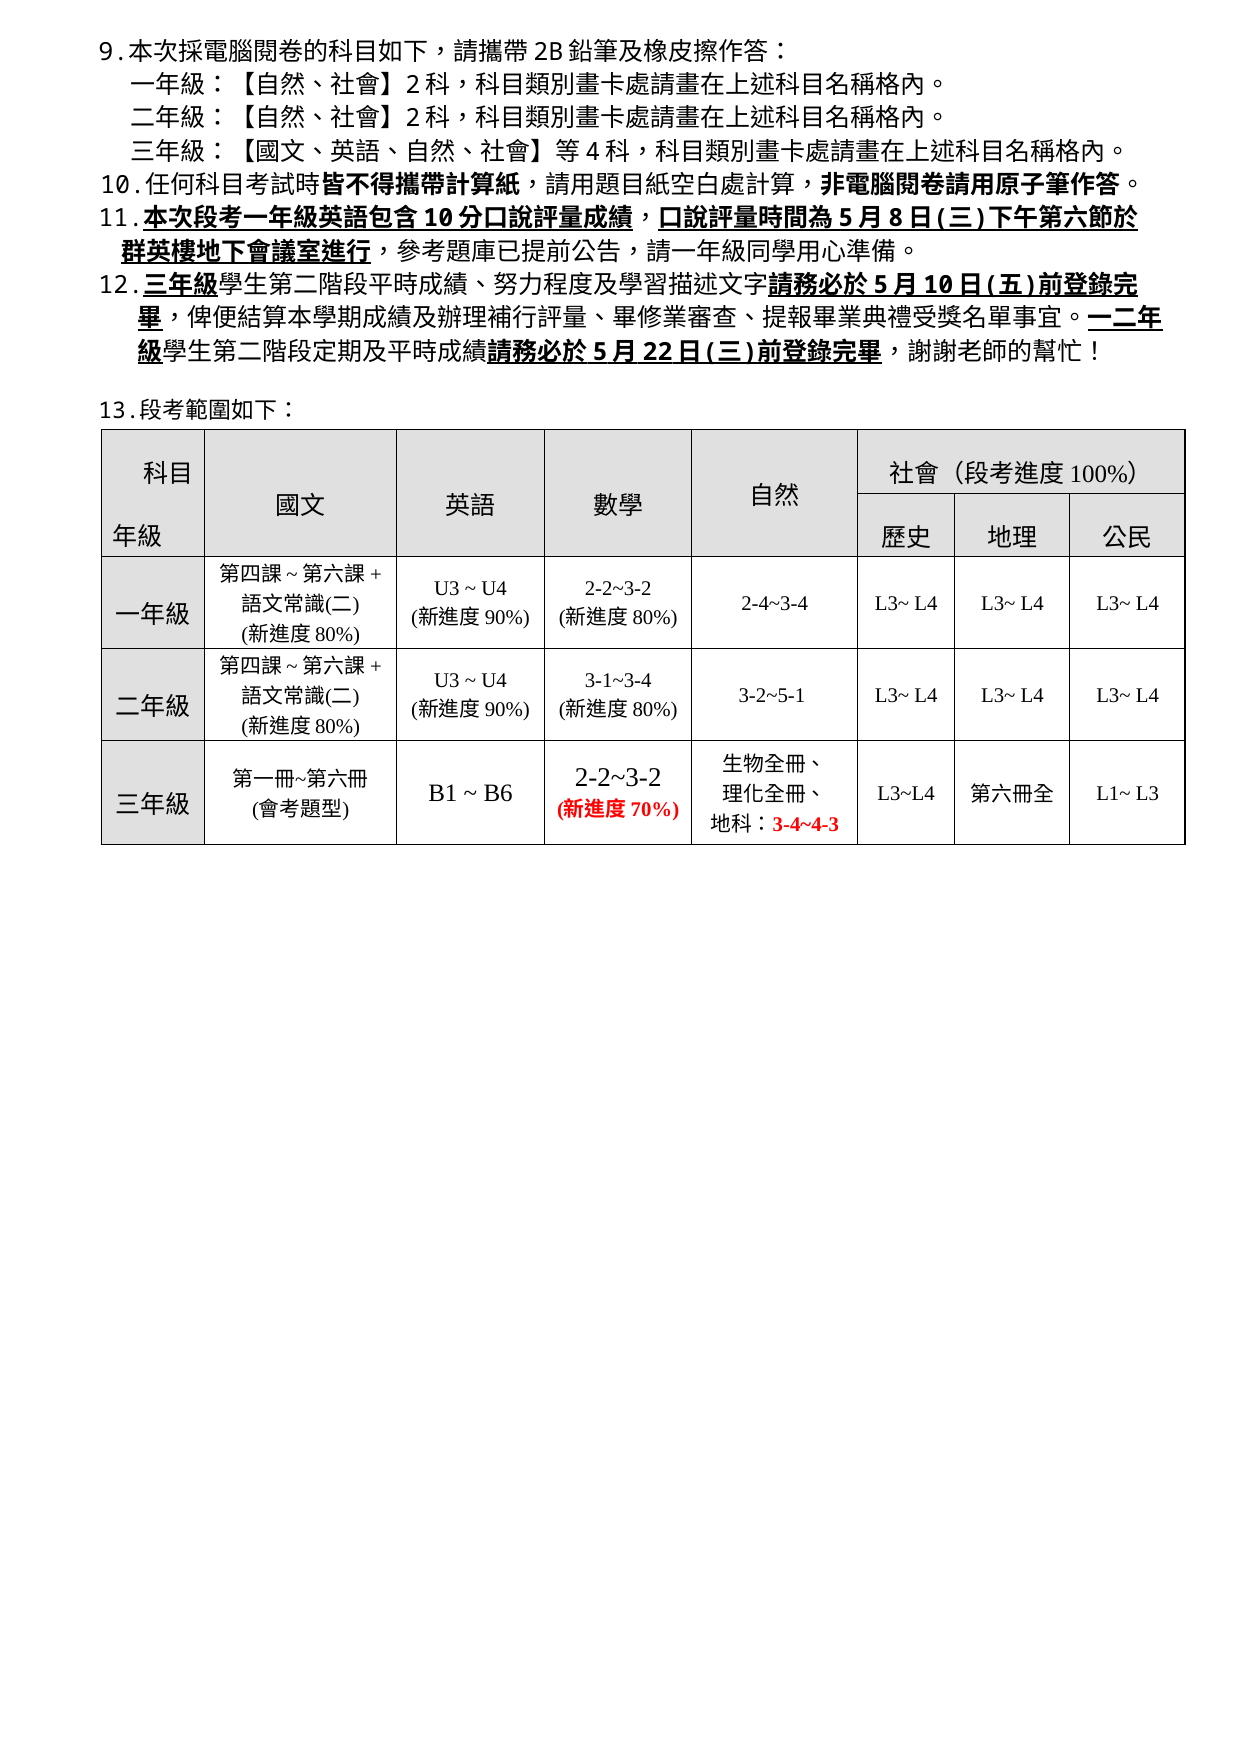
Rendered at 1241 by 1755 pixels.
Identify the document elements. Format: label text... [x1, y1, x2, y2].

table_cell L1~ L3 [1070, 741, 1184, 844]
table_header 科目 年級 [102, 430, 204, 556]
table_header 社會（段考進度100%） [858, 430, 1184, 493]
table_cell L3~ L4 [858, 649, 954, 740]
table_header 英語 [397, 430, 544, 556]
table_cell L3~ L4 [955, 557, 1069, 648]
table_cell 2-2~3-2 (新進度80%) [545, 557, 691, 648]
table_cell 二年級 [102, 649, 204, 740]
table_cell 3-2~5-1 [692, 649, 857, 740]
table_cell L3~ L4 [1070, 649, 1184, 740]
table_cell 地理 [955, 494, 1069, 556]
table_cell L3~ L4 [955, 649, 1069, 740]
table_cell 第四課 ~ 第六課 +語文常識(二) (新進度80%) [205, 649, 396, 740]
text 一年級：【自然、社會】2科，科目類別畫卡處請畫在上述科目名稱格內。 [115, 67, 1162, 100]
text 三年級：【國文、英語、自然、社會】等4科，科目類別畫卡處請畫在上述科目名稱格內。 [115, 133, 1162, 167]
table_cell 第四課 ~ 第六課 +語文常識(二) (新進度80%) [205, 557, 396, 648]
table_cell 三年級 [102, 741, 204, 844]
table_cell 第一冊~第六冊 (會考題型) [205, 741, 396, 844]
text 二年級：【自然、社會】2科，科目類別畫卡處請畫在上述科目名稱格內。 [115, 100, 1162, 133]
table_cell 2-2~3-2 (新進度70%) [545, 741, 691, 844]
text 12.三年級學生第二階段平時成績、努力程度及學習描述文字請務必於5月10日(五)前登錄完畢，俾便結算本學期成績及辦理補行評量、畢修業審查、提報畢業典禮受獎名單事宜。一二年級學生第二階段定期及平時成績請務必於5月22日(三)前登錄完畢，謝謝老師的幫忙！ [98, 267, 1162, 367]
table_cell 第六冊全 [955, 741, 1069, 844]
text 13.段考範圍如下： [98, 367, 1162, 429]
table_cell B1 ~ B6 [397, 741, 544, 844]
table_header 自然 [692, 430, 857, 556]
table_cell 3-1~3-4 (新進度80%) [545, 649, 691, 740]
text 9.本次採電腦閱卷的科目如下，請攜帶2B鉛筆及橡皮擦作答： [98, 33, 1162, 67]
table_cell L3~ L4 [858, 557, 954, 648]
table_cell 一年級 [102, 557, 204, 648]
subtitle 10.任何科目考試時皆不得攜帶計算紙，請用題目紙空白處計算，非電腦閱卷請用原子筆作答。 [75, 167, 1162, 200]
table_cell 歷史 [858, 494, 954, 556]
text 11.本次段考一年級英語包含10分口說評量成績，口說評量時間為5月8日(三)下午第六節於群英樓地下會議室進行，參考題庫已提前公告，請一年級同學用心準備。 [98, 200, 1162, 267]
table_header 國文 [205, 430, 396, 556]
table_cell 公民 [1070, 494, 1184, 556]
table_cell L3~ L4 [1070, 557, 1184, 648]
table_cell 生物全冊、 理化全冊、 地科：3-4~4-3 [692, 741, 857, 844]
table_cell U3 ~ U4 (新進度90%) [397, 557, 544, 648]
table_cell 2-4~3-4 [692, 557, 857, 648]
table_cell U3 ~ U4 (新進度90%) [397, 649, 544, 740]
table_header 數學 [545, 430, 691, 556]
table_cell L3~L4 [858, 741, 954, 844]
